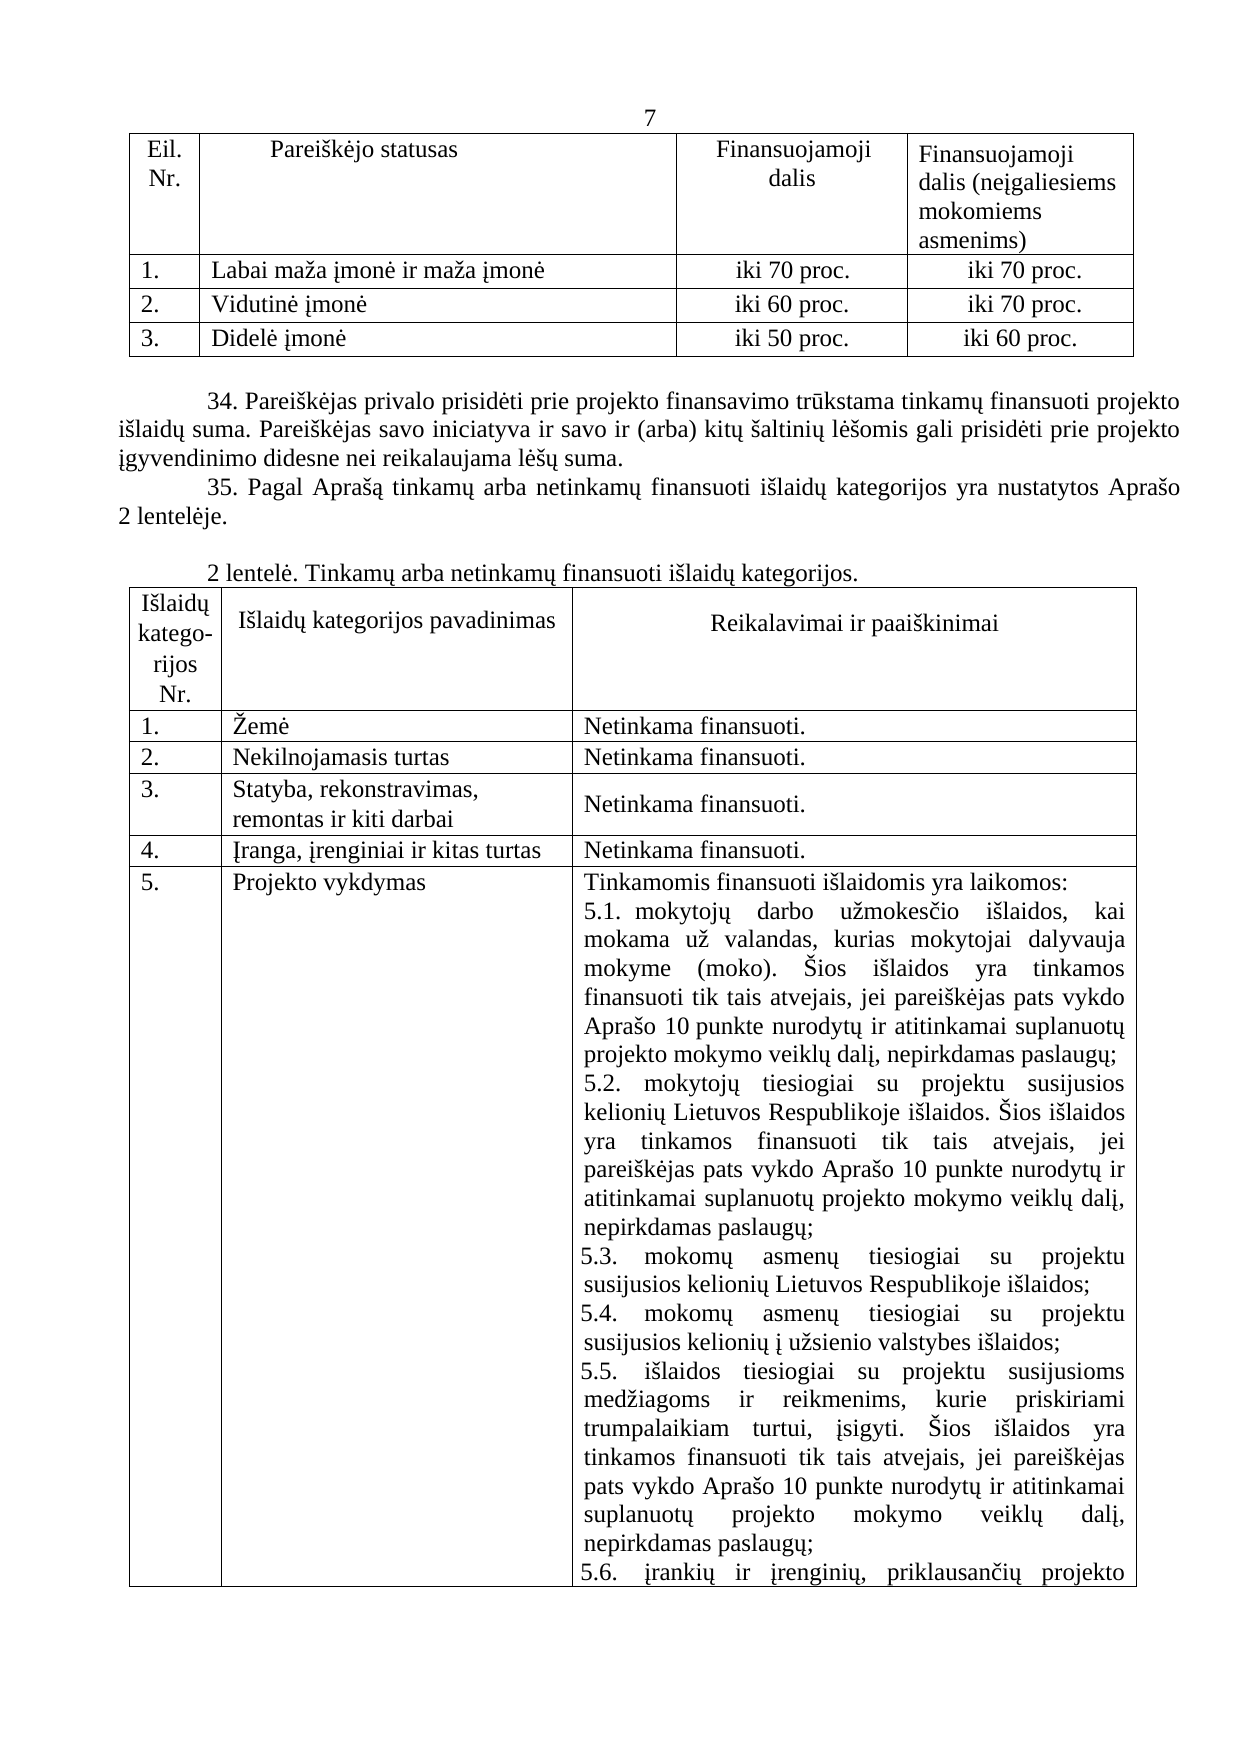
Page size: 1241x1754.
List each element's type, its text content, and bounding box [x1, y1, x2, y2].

table_cell iki 50 proc. [677, 323, 907, 356]
table_header Išlaidų katego-rijos Nr. [130, 588, 221, 710]
table_cell Įranga, įrenginiai ir kitas turtas [222, 836, 572, 866]
table_cell 3. [130, 323, 199, 356]
table_cell Nekilnojamasis turtas [222, 742, 572, 773]
table_cell 3. [130, 774, 221, 834]
table_cell Tinkamomis finansuoti išlaidomis yra laikomos: 5.1. mokytojų darbo užmokesčio išlaidos, kai mokama už valandas, kurias mokytojai dalyvauja mokyme (moko). Šios išlaidos yra tinkamos finansuoti tik tais atvejais, jei pareiškėjas pats vykdo Aprašo 10 punkte nurodytų ir atitinkamai suplanuotų projekto mokymo veiklų dalį, nepirkdamas paslaugų; 5.2. mokytojų tiesiogiai su projektu susijusios kelionių Lietuvos Respublikoje išlaidos. Šios išlaidos yra tinkamos finansuoti tik tais atvejais, jei pareiškėjas pats vykdo Aprašo 10 punkte nurodytų ir atitinkamai suplanuotų projekto mokymo veiklų dalį, nepirkdamas paslaugų; 5.3. mokomų asmenų tiesiogiai su projektu susijusios kelionių Lietuvos Respublikoje išlaidos; 5.4. mokomų asmenų tiesiogiai su projektu susijusios kelionių į užsienio valstybes išlaidos; 5.5. išlaidos tiesiogiai su projektu susijusioms medžiagoms ir reikmenims, kurie priskiriami trumpalaikiam turtui, įsigyti. Šios išlaidos yra tinkamos finansuoti tik tais atvejais, jei pareiškėjas pats vykdo Aprašo 10 punkte nurodytų ir atitinkamai suplanuotų projekto mokymo veiklų dalį, nepirkdamas paslaugų; 5.6. įrankių ir įrenginių, priklausančių projekto [573, 867, 1136, 1586]
table_cell 1. [130, 711, 221, 741]
table_cell Netinkama finansuoti. [573, 711, 1136, 741]
table_cell Netinkama finansuoti. [573, 836, 1136, 866]
table_header Finansuojamoji dalis (neįgaliesiems mokomiems asmenims) [908, 134, 1133, 254]
table_cell Didelė įmonė [200, 323, 676, 356]
table_cell 2. [130, 742, 221, 773]
table_header Finansuojamoji dalis [677, 134, 907, 254]
table_header Pareiškėjo statusas [200, 134, 676, 254]
table_cell iki 60 proc. [677, 289, 907, 322]
table_header Išlaidų kategorijos pavadinimas [222, 588, 572, 710]
table_cell 2. [130, 289, 199, 322]
table_cell Netinkama finansuoti. [573, 742, 1136, 773]
table_cell iki 70 proc. [677, 255, 907, 288]
table_header Eil. Nr. [130, 134, 199, 254]
table_header Reikalavimai ir paaiškinimai [573, 588, 1136, 710]
table_cell Projekto vykdymas [222, 867, 572, 1586]
text 2 lentelė. Tinkamų arba netinkamų finansuoti išlaidų kategorijos. [118, 558, 1181, 587]
table_cell Netinkama finansuoti. [573, 774, 1136, 834]
table_cell 1. [130, 255, 199, 288]
text 35. Pagal Aprašą tinkamų arba netinkamų finansuoti išlaidų kategorijos yra nustatytos Aprašo 2 lentelėje. [118, 472, 1181, 529]
table_cell Statyba, rekonstravimas, remontas ir kiti darbai [222, 774, 572, 834]
table_cell iki 70 proc. [908, 289, 1133, 322]
table_cell Labai maža įmonė ir maža įmonė [200, 255, 676, 288]
table_cell Vidutinė įmonė [200, 289, 676, 322]
table_cell iki 70 proc. [908, 255, 1133, 288]
table_cell Žemė [222, 711, 572, 741]
text 34. Pareiškėjas privalo prisidėti prie projekto finansavimo trūkstama tinkamų finansuoti projekto išlaidų suma. Pareiškėjas savo iniciatyva ir savo ir (arba) kitų šaltinių lėšomis gali prisidėti prie projekto įgyvendinimo didesne nei reikalaujama lėšų suma. [118, 386, 1181, 472]
table_cell iki 60 proc. [908, 323, 1133, 356]
table_cell 5. [130, 867, 221, 1586]
table_cell 4. [130, 836, 221, 866]
